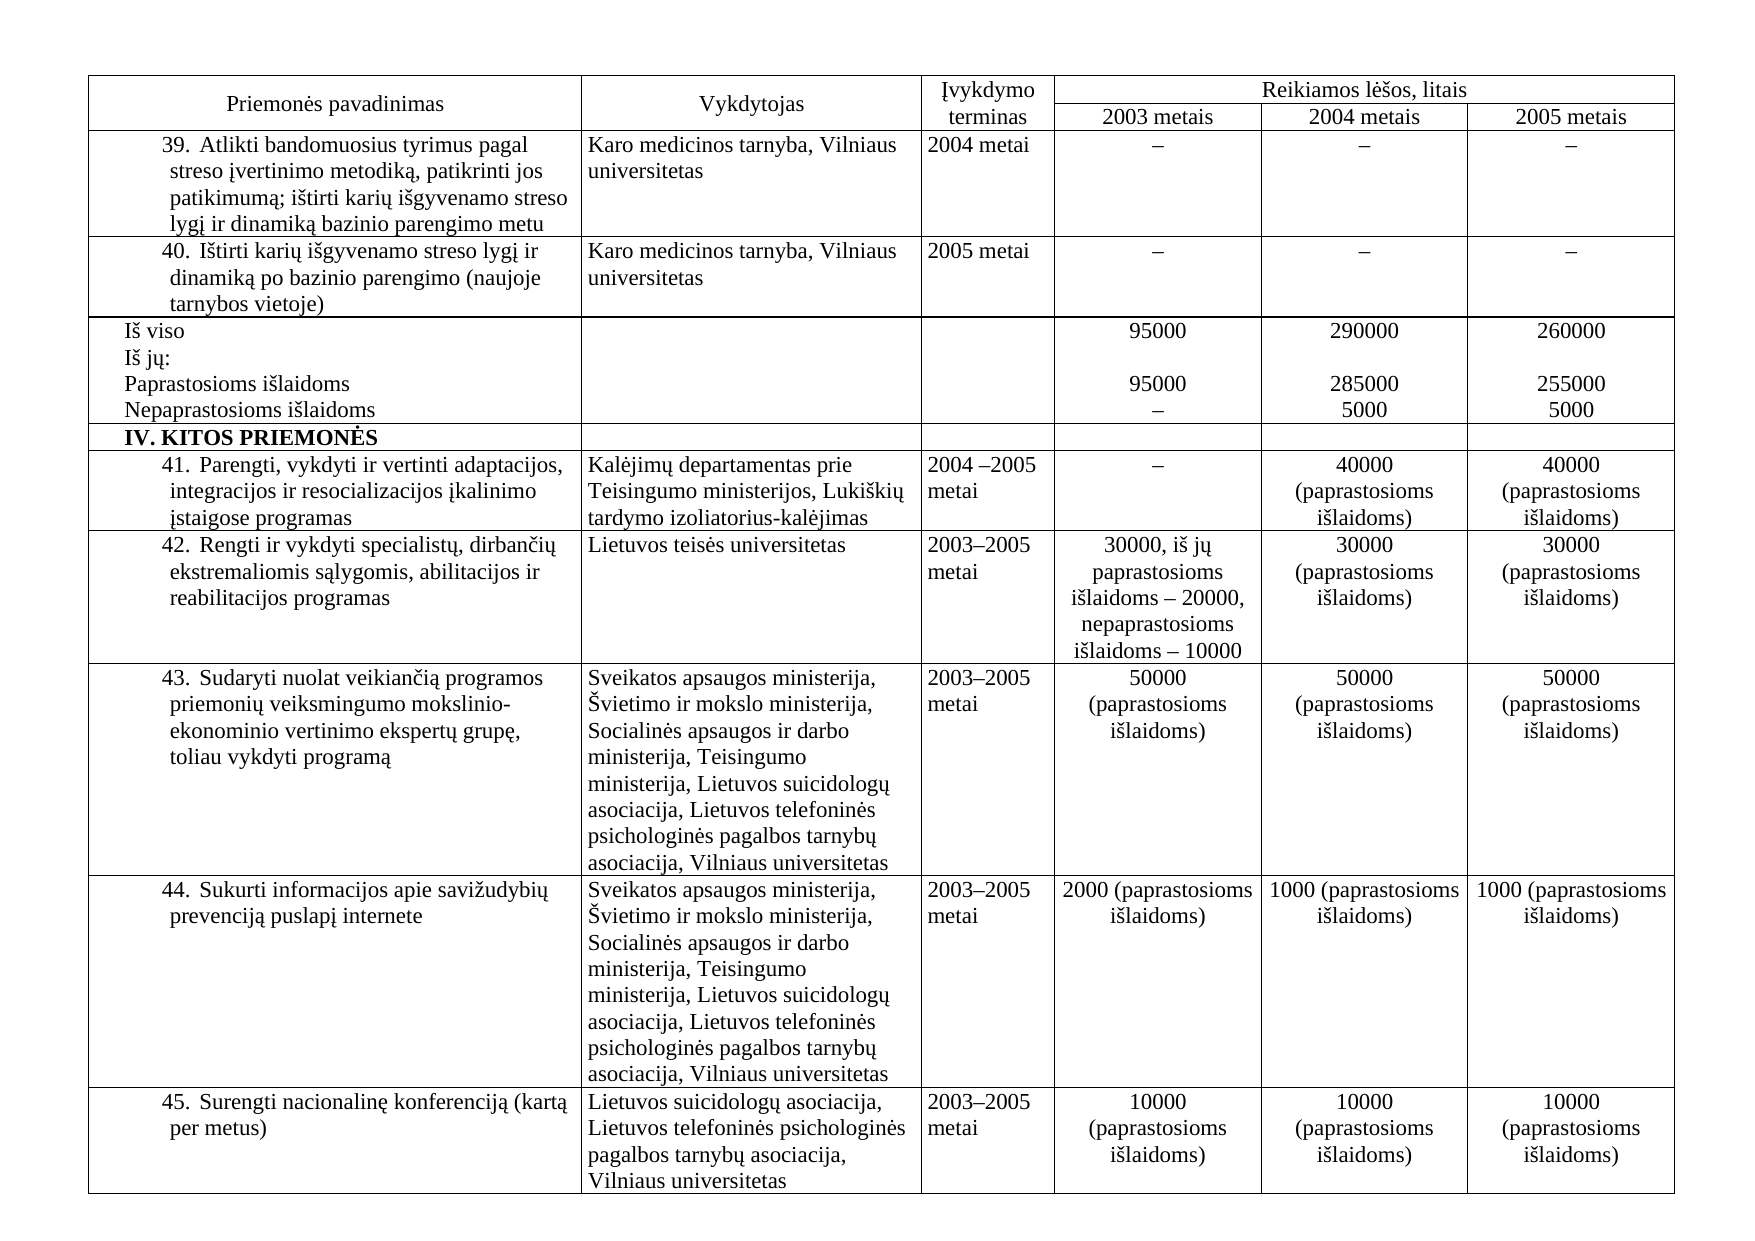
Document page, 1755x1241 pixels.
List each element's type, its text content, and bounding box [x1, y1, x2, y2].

table_cell 40000 (paprastosioms išlaidoms) [1468, 451, 1674, 530]
table_cell 10000 (paprastosioms išlaidoms) [1468, 1088, 1674, 1193]
table_cell 2005 metai [922, 237, 1054, 316]
table_cell Sveikatos apsaugos ministerija, Švietimo ir mokslo ministerija, Socialinės apsaugos ir darbo ministerija, Teisingumo ministerija, Lietuvos suicidologų asociacija, Lietuvos telefoninės psichologinės pagalbos tarnybų asociacija, Vilniaus universitetas [582, 876, 921, 1087]
table_cell 5000 [1262, 396, 1467, 423]
table_cell [582, 344, 921, 396]
table_cell 2004 –2005 metai [922, 451, 1054, 530]
table_cell [582, 318, 921, 344]
table_cell 2003–2005 metai [922, 664, 1054, 875]
table_cell 95000 [1055, 318, 1261, 344]
table_cell Iš viso [89, 318, 581, 344]
table_cell Ištirti karių išgyvenamo streso lygį ir dinamiką po bazinio parengimo (naujoje tarnybos vietoje) [89, 237, 581, 316]
table_cell 50000 (paprastosioms išlaidoms) [1055, 664, 1261, 875]
table_cell 50000 (paprastosioms išlaidoms) [1262, 664, 1467, 875]
table_cell Sudaryti nuolat veikiančią programos priemonių veiksmingumo mokslinio-ekonominio vertinimo ekspertų grupę, toliau vykdyti programą [89, 664, 581, 875]
table_cell 5000 [1468, 396, 1674, 423]
table_cell Parengti, vykdyti ir vertinti adaptacijos, integracijos ir resocializacijos įkalinimo įstaigose programas [89, 451, 581, 530]
table_cell 1000 (paprastosioms išlaidoms) [1468, 876, 1674, 1087]
table_cell – [1055, 237, 1261, 316]
table_cell 10000 (paprastosioms išlaidoms) [1055, 1088, 1261, 1193]
table_header Priemonės pavadinimas [89, 76, 581, 130]
table_cell Atlikti bandomuosius tyrimus pagal streso įvertinimo metodiką, patikrinti jos patikimumą; ištirti karių išgyvenamo streso lygį ir dinamiką bazinio parengimo metu [89, 131, 581, 236]
table_cell 260000 [1468, 318, 1674, 344]
table_cell Sukurti informacijos apie savižudybių prevenciją puslapį internete [89, 876, 581, 1087]
table_cell – [1262, 131, 1467, 236]
table_cell Lietuvos teisės universitetas [582, 531, 921, 663]
table_cell [582, 396, 921, 423]
table_cell 50000 (paprastosioms išlaidoms) [1468, 664, 1674, 875]
table_cell 2003–2005 metai [922, 1088, 1054, 1193]
table_cell Karo medicinos tarnyba, Vilniaus universitetas [582, 237, 921, 316]
table_cell 2003 metais [1055, 104, 1261, 130]
table_cell [922, 344, 1054, 396]
table_cell [1262, 424, 1467, 450]
table_cell 2004 metais [1262, 104, 1467, 130]
table_cell [1468, 424, 1674, 450]
table_cell 290000 [1262, 318, 1467, 344]
table_header Įvykdymo terminas [922, 76, 1054, 130]
table_cell 255000 [1468, 344, 1674, 396]
table_cell 30000, iš jų paprastosioms išlaidoms – 20000, nepaprastosioms išlaidoms – 10000 [1055, 531, 1261, 663]
table_cell Karo medicinos tarnyba, Vilniaus universitetas [582, 131, 921, 236]
table_cell 10000 (paprastosioms išlaidoms) [1262, 1088, 1467, 1193]
table_cell 95000 [1055, 344, 1261, 396]
table_cell – [1468, 131, 1674, 236]
table_cell – [1262, 237, 1467, 316]
table_cell Lietuvos suicidologų asociacija, Lietuvos telefoninės psichologinės pagalbos tarnybų asociacija, Vilniaus universitetas [582, 1088, 921, 1193]
table_cell 1000 (paprastosioms išlaidoms) [1262, 876, 1467, 1087]
table_cell Rengti ir vykdyti specialistų, dirbančių ekstremaliomis sąlygomis, abilitacijos ir reabilitacijos programas [89, 531, 581, 663]
table_cell – [1055, 451, 1261, 530]
table_cell 40000 (paprastosioms išlaidoms) [1262, 451, 1467, 530]
table_cell [922, 424, 1054, 450]
table_cell [582, 424, 921, 450]
table_cell Surengti nacionalinę konferenciją (kartą per metus) [89, 1088, 581, 1193]
table_cell [922, 396, 1054, 423]
table_cell – [1055, 131, 1261, 236]
table_cell IV. Kitos priemonės [89, 424, 581, 450]
table_cell 2000 (paprastosioms išlaidoms) [1055, 876, 1261, 1087]
table_cell Iš jų: Paprastosioms išlaidoms [89, 344, 581, 396]
table_cell 2003–2005 metai [922, 531, 1054, 663]
table_cell Kalėjimų departamentas prie Teisingumo ministerijos, Lukiškių tardymo izoliatorius-kalėjimas [582, 451, 921, 530]
table_cell 2003–2005 metai [922, 876, 1054, 1087]
table_cell 285000 [1262, 344, 1467, 396]
table_header Vykdytojas [582, 76, 921, 130]
table_cell 30000 (paprastosioms išlaidoms) [1262, 531, 1467, 663]
table_cell – [1055, 396, 1261, 423]
table_cell 2005 metais [1468, 104, 1674, 130]
table_cell Nepaprastosioms išlaidoms [89, 396, 581, 423]
table_header Reikiamos lėšos, litais [1055, 76, 1674, 102]
table_cell [922, 318, 1054, 344]
table_cell [1055, 424, 1261, 450]
table_cell 30000 (paprastosioms išlaidoms) [1468, 531, 1674, 663]
table_cell Sveikatos apsaugos ministerija, Švietimo ir mokslo ministerija, Socialinės apsaugos ir darbo ministerija, Teisingumo ministerija, Lietuvos suicidologų asociacija, Lietuvos telefoninės psichologinės pagalbos tarnybų asociacija, Vilniaus universitetas [582, 664, 921, 875]
table_cell – [1468, 237, 1674, 316]
table_cell 2004 metai [922, 131, 1054, 236]
